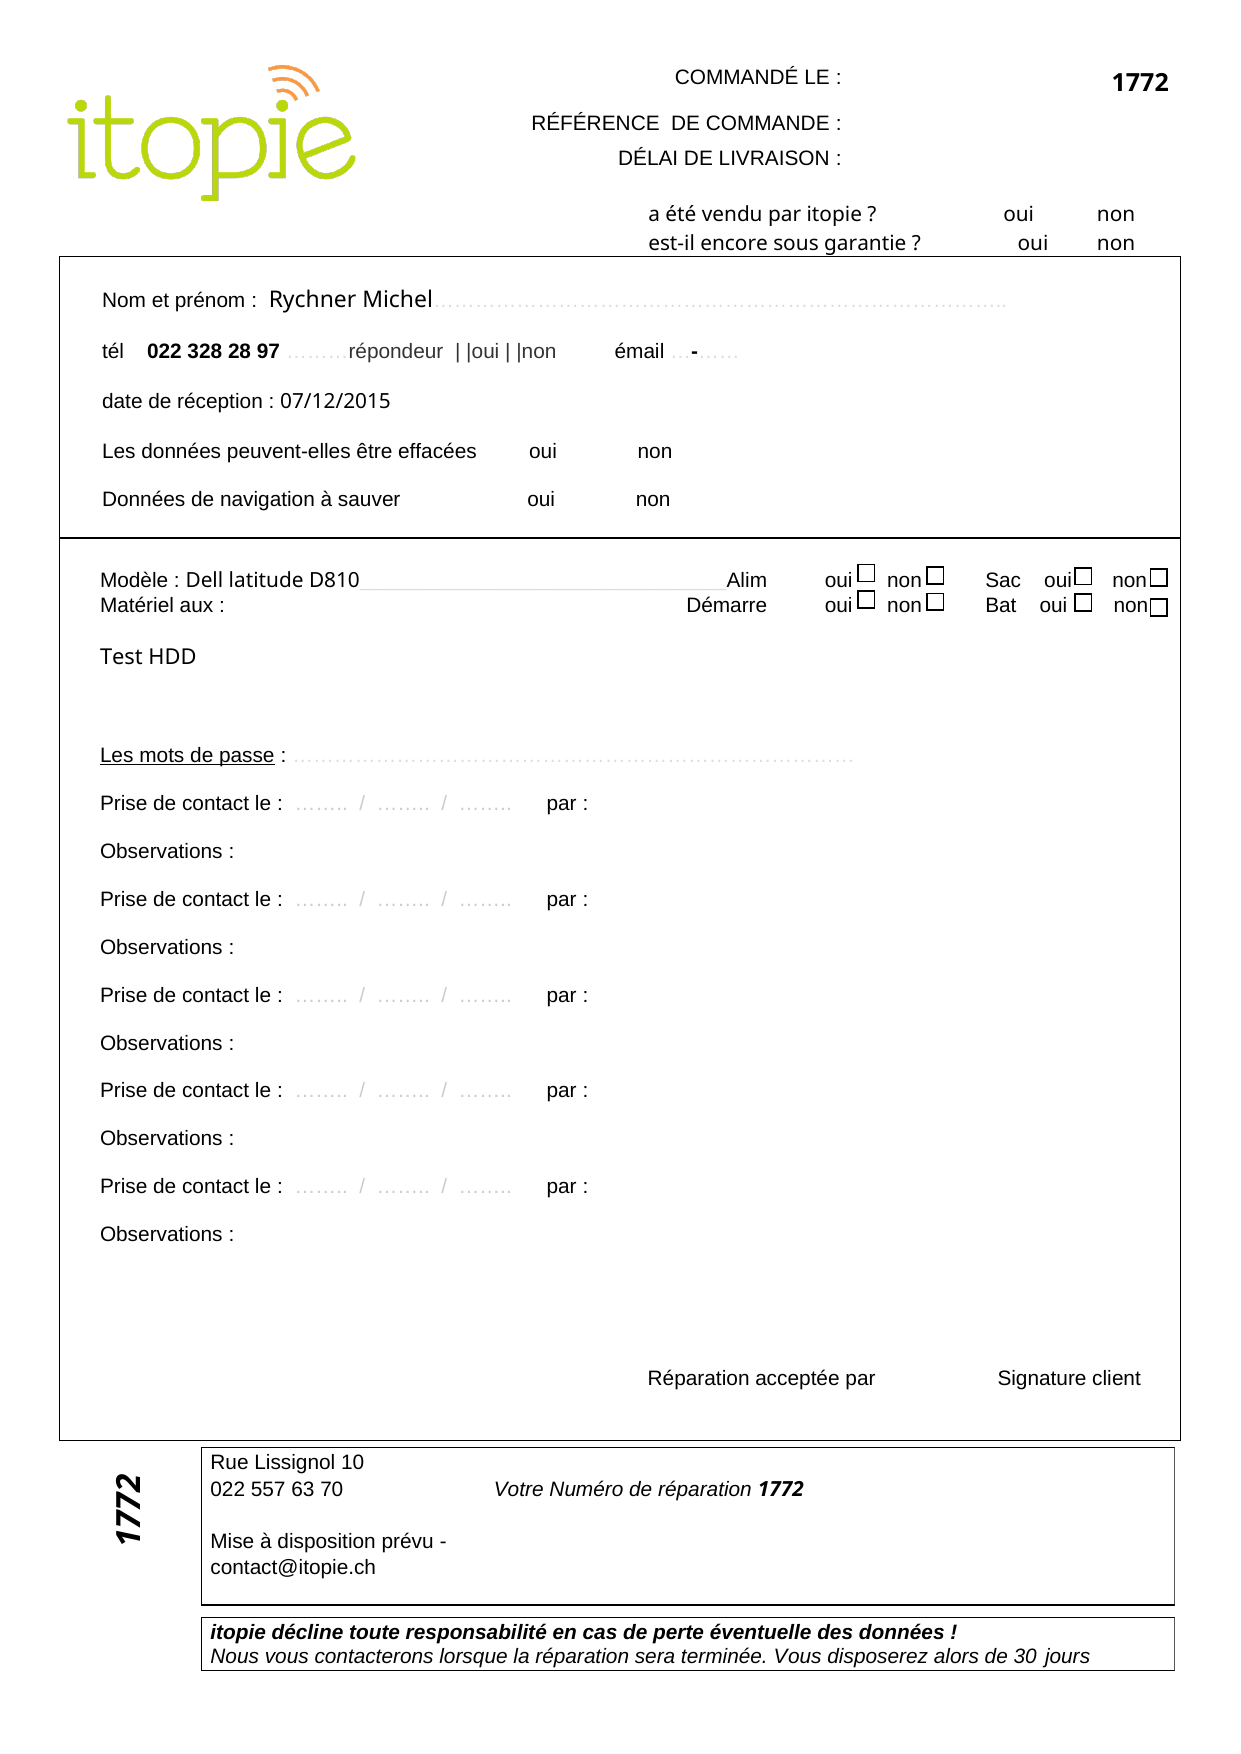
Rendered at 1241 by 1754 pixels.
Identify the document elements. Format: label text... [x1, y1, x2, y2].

text Prise de contact le : …….. / …….. / …….. par : [60, 788, 1180, 815]
text Modèle : Dell latitude D810 Alim oui non Sac oui non [60, 562, 856, 590]
text Données de navigation à sauver oui non [60, 484, 1180, 511]
picture [67, 65, 356, 201]
text Observations : [60, 1123, 1180, 1150]
table_cell [847, 140, 1180, 175]
table_header 1772 [847, 59, 1180, 104]
text Prise de contact le : …….. / …….. / …….. par : [60, 979, 1180, 1006]
table_cell itopie décline toute responsabilité en cas de perte éventuelle des données ! Nous vous contacterons lorsque la réparation sera terminée. Vous disposerez alors de 30 jours [195, 1611, 1180, 1677]
text Les données peuvent-elles être effacées oui non [60, 436, 1180, 463]
table_cell RÉFÉRENCE DE COMMANDE : [490, 105, 847, 140]
table_cell DÉLAI DE LIVRAISON : [490, 140, 847, 175]
table_cell [847, 105, 1180, 140]
text Réparation acceptée par Signature client [60, 1363, 1180, 1390]
table_header COMMANDÉ LE : [490, 59, 847, 104]
text Les mots de passe : ……………………………………………………………………… [60, 740, 1180, 767]
text Modèle : Dell latitude D810 Alim oui non Sac oui non [948, 562, 1180, 590]
text Nom et prénom : Rychner Michel……………………………………………………………………….. [60, 280, 1180, 314]
text est-il encore sous garantie ? oui non [59, 228, 1181, 256]
text Test HDD [60, 638, 1180, 671]
text Observations : [60, 1219, 1180, 1246]
text date de réception : 07/12/2015 [60, 383, 1180, 415]
text a été vendu par itopie ? oui non [59, 199, 1181, 228]
table_header Rue Lissignol 10 022 557 63 70 Votre Numéro de réparation 1772 Mise à disposition prévu - contact@itopie.ch [195, 1441, 1180, 1611]
text Matériel aux : Démarre oui non Bat oui non [60, 590, 1180, 617]
text Prise de contact le : …….. / …….. / …….. par : [60, 1075, 1180, 1102]
text Observations : [60, 1027, 1180, 1054]
text Modèle : Dell latitude D810 Alim oui non Sac oui non [879, 562, 925, 590]
text Prise de contact le : …….. / …….. / …….. par : [60, 883, 1180, 911]
text Observations : [60, 836, 1180, 863]
text tél 022 328 28 97 ………répondeur | |oui | |non émail …-…… [60, 335, 1180, 362]
text Observations : [60, 931, 1180, 958]
text Prise de contact le : …….. / …….. / …….. par : [60, 1171, 1180, 1198]
table_header 1772 [59, 1441, 195, 1677]
